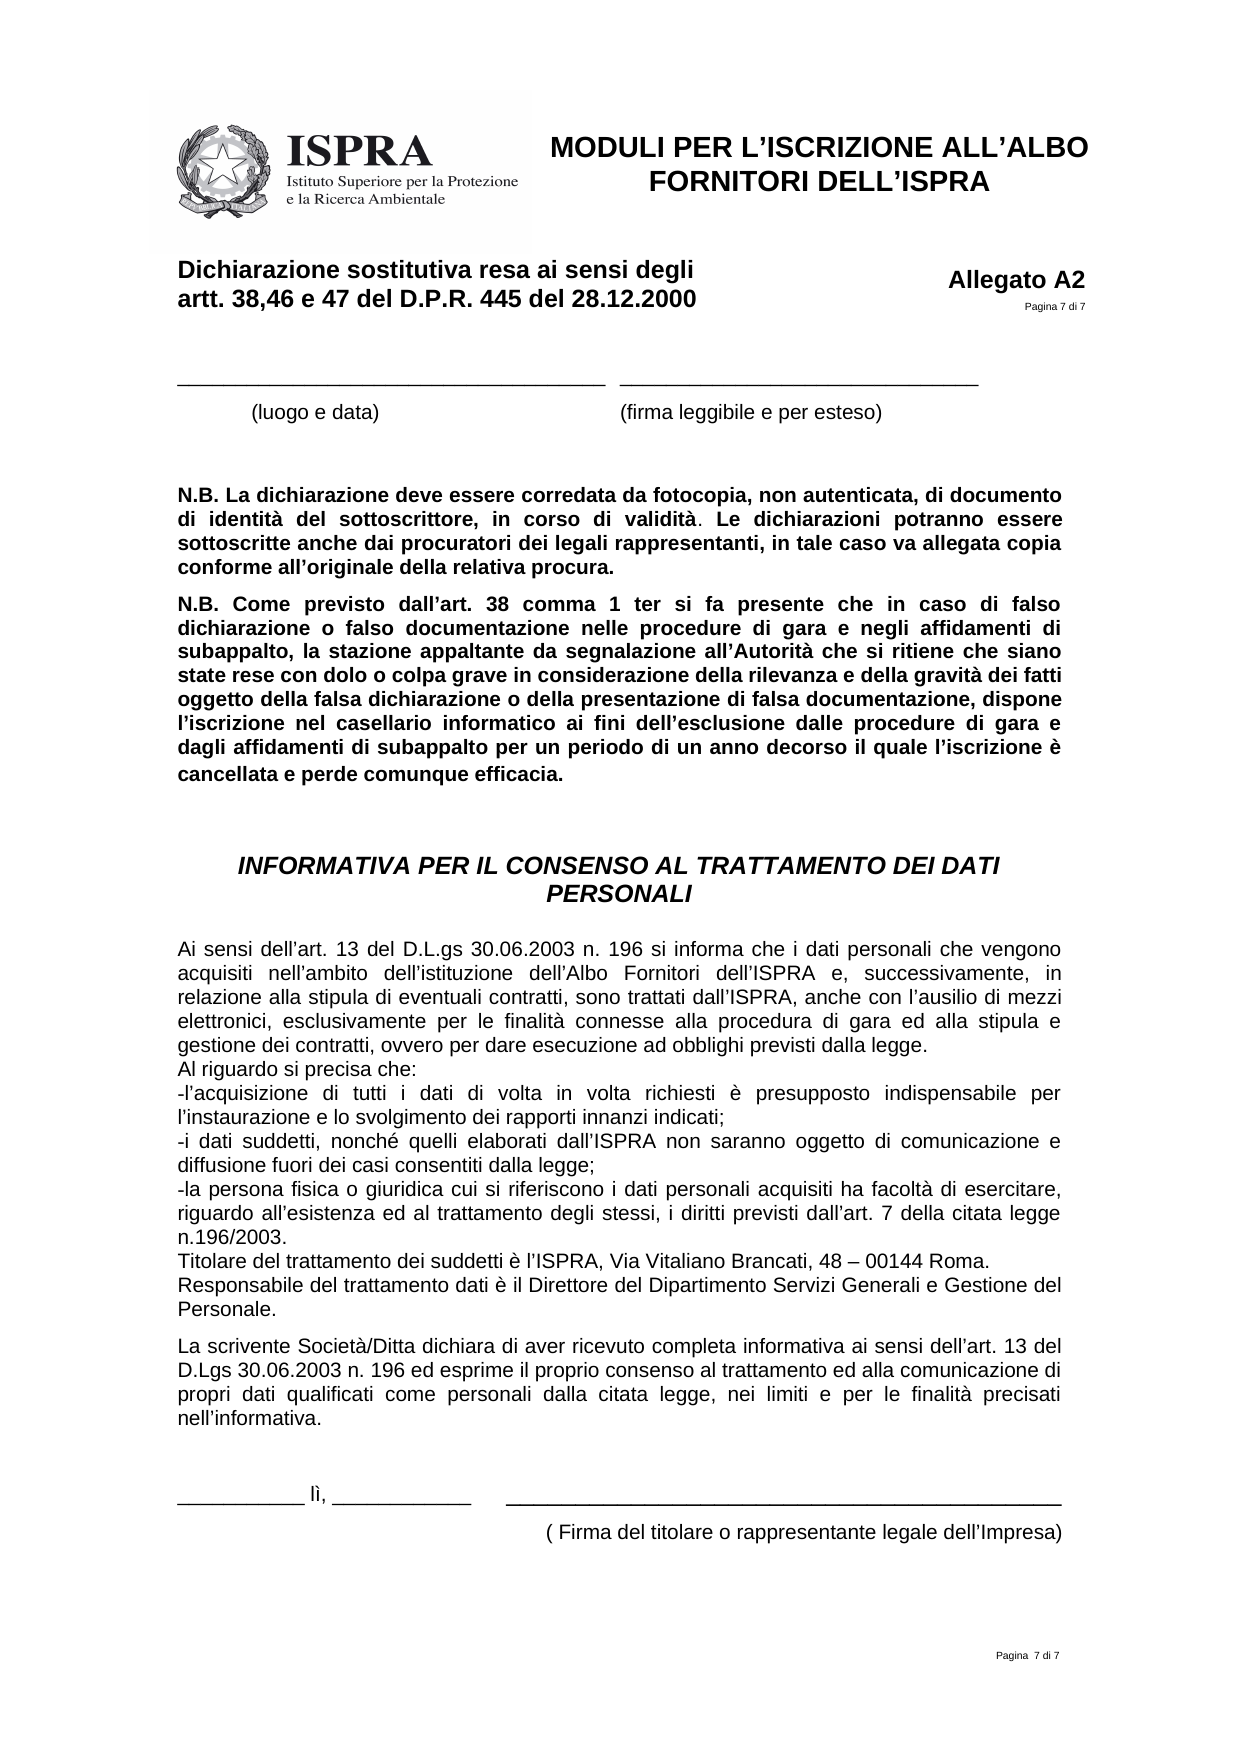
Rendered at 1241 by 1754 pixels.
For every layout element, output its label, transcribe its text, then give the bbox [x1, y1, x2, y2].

text ( Firma del titolare o rappresentante legale dell’Impresa) [177, 1519, 1063, 1543]
text ___________ lì, ____________ ________________________________________ [177, 1478, 1063, 1507]
text _____________________________________ _______________________________ [177, 363, 1063, 387]
text (luogo e data) (firma leggibile e per esteso) [177, 400, 1063, 424]
text Ai sensi dell’art. 13 del D.L.gs 30.06.2003 n. 196 si informa che i dati personali che vengono acquisiti nell’ambito dell’istituzione dell’Albo Fornitori dell’ISPRA e, successivamente, in relazione alla stipula di eventuali contratti, sono trattati dall’ISPRA, anche con l’ausilio di mezzi elettronici, esclusivamente per le finalità connesse alla procedura di gara ed alla stipula e gestione dei contratti, ovvero per dare esecuzione ad obblighi previsti dalla legge. [177, 937, 1063, 1057]
text Responsabile del trattamento dati è il Direttore del Dipartimento Servizi Generali e Gestione del Personale. [177, 1273, 1063, 1321]
text Al riguardo si precisa che: [177, 1057, 1063, 1081]
text Titolare del trattamento dei suddetti è l’ISPRA, Via Vitaliano Brancati, 48 – 00144 Roma. [177, 1249, 1063, 1273]
text N.B. La dichiarazione deve essere corredata da fotocopia, non autenticata, di documento di identità del sottoscrittore, in corso di validità. Le dichiarazioni potranno essere sottoscritte anche dai procuratori dei legali rappresentanti, in tale caso va allegata copia conforme all’originale della relativa procura. [177, 483, 1063, 579]
list l’acquisizione di tutti i dati di volta in volta richiesti è presupposto indispensabile per l’instaurazione e lo svolgimento dei rapporti innanzi indicati; [177, 1081, 1063, 1129]
picture [149, 90, 532, 254]
list i dati suddetti, nonché quelli elaborati dall’ISPRA non saranno oggetto di comunicazione e diffusione fuori dei casi consentiti dalla legge; [177, 1129, 1063, 1177]
text INFORMATIVA PER IL CONSENSO AL TRATTAMENTO DEI DATI PERSONALI [177, 851, 1063, 908]
list la persona fisica o giuridica cui si riferiscono i dati personali acquisiti ha facoltà di esercitare, riguardo all’esistenza ed al trattamento degli stessi, i diritti previsti dall’art. 7 della citata legge n.196/2003. [177, 1177, 1063, 1249]
text N.B. Come previsto dall’art. 38 comma 1 ter si fa presente che in caso di falso dichiarazione o falso documentazione nelle procedure di gara e negli affidamenti di subappalto, la stazione appaltante da segnalazione all’Autorità che si ritiene che siano state rese con dolo o colpa grave in considerazione della rilevanza e della gravità dei fatti oggetto della falsa dichiarazione o della presentazione di falsa documentazione, dispone l’iscrizione nel casellario informatico ai fini dell’esclusione dalle procedure di gara e dagli affidamenti di subappalto per un periodo di un anno decorso il quale l’iscrizione è cancellata e perde comunque efficacia. [177, 591, 1063, 788]
text La scrivente Società/Ditta dichiara di aver ricevuto completa informativa ai sensi dell’art. 13 del D.Lgs 30.06.2003 n. 196 ed esprime il proprio consenso al trattamento ed alla comunicazione di propri dati qualificati come personali dalla citata legge, nei limiti e per le finalità precisati nell’informativa. [177, 1333, 1063, 1429]
